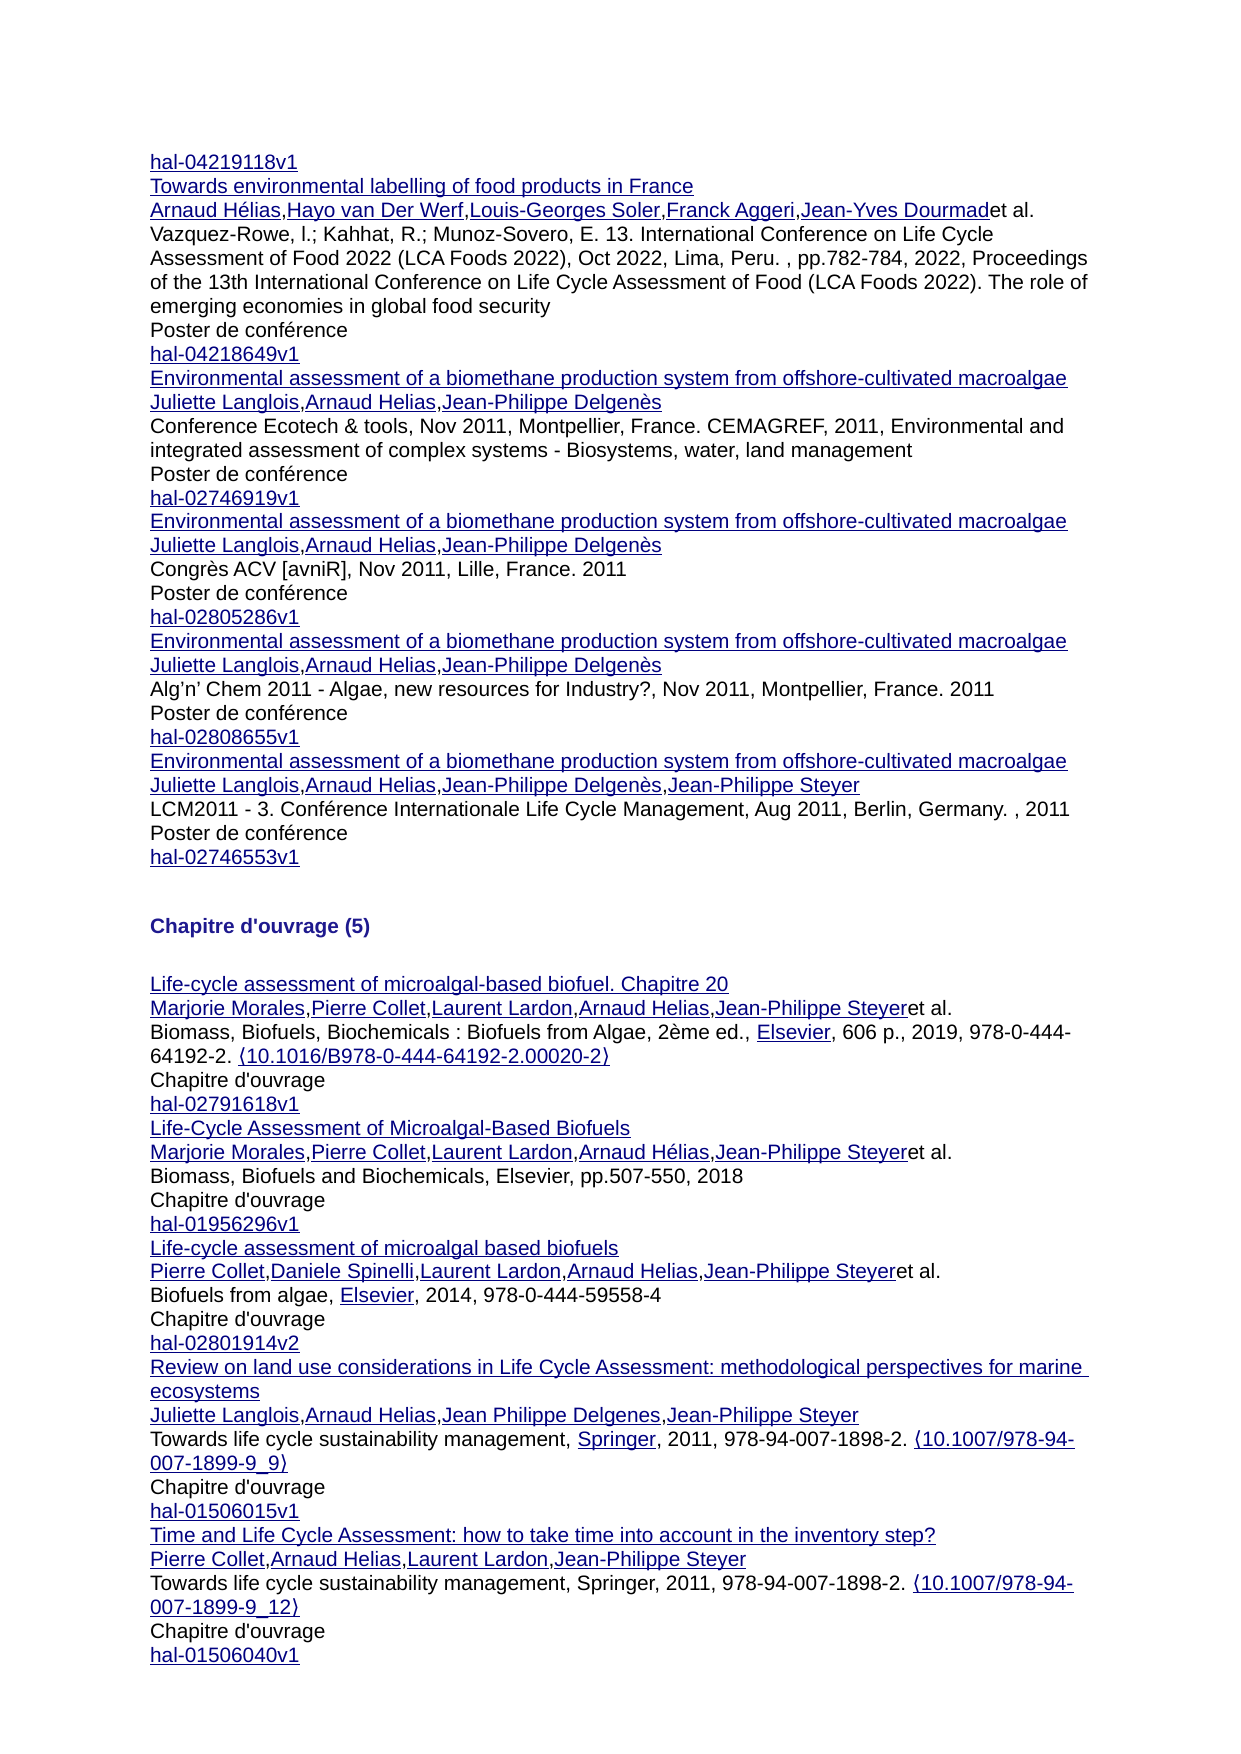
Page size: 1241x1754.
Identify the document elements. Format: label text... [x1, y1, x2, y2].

table_cell Towards environmental labelling of food products in France Arnaud Hélias,Hayo van Der Werf,Louis-Georges Soler,Franck Aggeri,Jean-Yves Dourmadet al. Vazquez-Rowe, l.; Kahhat, R.; Munoz-Sovero, E. 13. International Conference on Life Cycle Assessment of Food 2022 (LCA Foods 2022), Oct 2022, Lima, Peru. , pp.782-784, 2022, Proceedings of the 13th International Conference on Life Cycle Assessment of Food (LCA Foods 2022). The role of emerging economies in global food security Poster de conférence hal-04218649v1 [150, 174, 1090, 366]
table_cell Review on land use considerations in Life Cycle Assessment: methodological perspectives for marine ecosystems Juliette Langlois,Arnaud Helias,Jean Philippe Delgenes,Jean-Philippe Steyer Towards life cycle sustainability management, Springer, 2011, 978-94-007-1898-2. ⟨10.1007/978-94-007-1899-9_9⟩ Chapitre d'ouvrage hal-01506015v1 [150, 1355, 1090, 1523]
table_cell Environmental assessment of a biomethane production system from offshore-cultivated macroalgae Juliette Langlois,Arnaud Helias,Jean-Philippe Delgenès Alg’n’ Chem 2011 - Algae, new resources for Industry?, Nov 2011, Montpellier, France. 2011 Poster de conférence hal-02808655v1 [150, 629, 1090, 749]
table_cell Environmental assessment of a biomethane production system from offshore-cultivated macroalgae Juliette Langlois,Arnaud Helias,Jean-Philippe Delgenès Conference Ecotech & tools, Nov 2011, Montpellier, France. CEMAGREF, 2011, Environmental and integrated assessment of complex systems - Biosystems, water, land management Poster de conférence hal-02746919v1 [150, 366, 1090, 509]
table_cell Environmental assessment of a biomethane production system from offshore-cultivated macroalgae Juliette Langlois,Arnaud Helias,Jean-Philippe Delgenès,Jean-Philippe Steyer LCM2011 - 3. Conférence Internationale Life Cycle Management, Aug 2011, Berlin, Germany. , 2011 Poster de conférence hal-02746553v1 [150, 749, 1090, 869]
table_cell Life-Cycle Assessment of Microalgal-Based Biofuels Marjorie Morales,Pierre Collet,Laurent Lardon,Arnaud Hélias,Jean-Philippe Steyeret al. Biomass, Biofuels and Biochemicals, Elsevier, pp.507-550, 2018 Chapitre d'ouvrage hal-01956296v1 [150, 1116, 1090, 1235]
table_cell Environmental assessment of a biomethane production system from offshore-cultivated macroalgae Juliette Langlois,Arnaud Helias,Jean-Philippe Delgenès Congrès ACV [avniR], Nov 2011, Lille, France. 2011 Poster de conférence hal-02805286v1 [150, 509, 1090, 629]
table_header Life-cycle assessment of microalgal-based biofuel. Chapitre 20 Marjorie Morales,Pierre Collet,Laurent Lardon,Arnaud Helias,Jean-Philippe Steyeret al. Biomass, Biofuels, Biochemicals : Biofuels from Algae, 2ème ed., Elsevier, 606 p., 2019, 978-0-444-64192-2. ⟨10.1016/B978-0-444-64192-2.00020-2⟩ Chapitre d'ouvrage hal-02791618v1 [150, 972, 1090, 1116]
table_cell Life-cycle assessment of microalgal based biofuels Pierre Collet,Daniele Spinelli,Laurent Lardon,Arnaud Helias,Jean-Philippe Steyeret al. Biofuels from algae, Elsevier, 2014, 978-0-444-59558-4 Chapitre d'ouvrage hal-02801914v2 [150, 1235, 1090, 1355]
table_cell Time and Life Cycle Assessment: how to take time into account in the inventory step? Pierre Collet,Arnaud Helias,Laurent Lardon,Jean-Philippe Steyer Towards life cycle sustainability management, Springer, 2011, 978-94-007-1898-2. ⟨10.1007/978-94-007-1899-9_12⟩ Chapitre d'ouvrage hal-01506040v1 [150, 1523, 1090, 1667]
subtitle Chapitre d'ouvrage (5) [150, 913, 1090, 937]
table_cell hal-04219118v1 [150, 150, 1090, 174]
